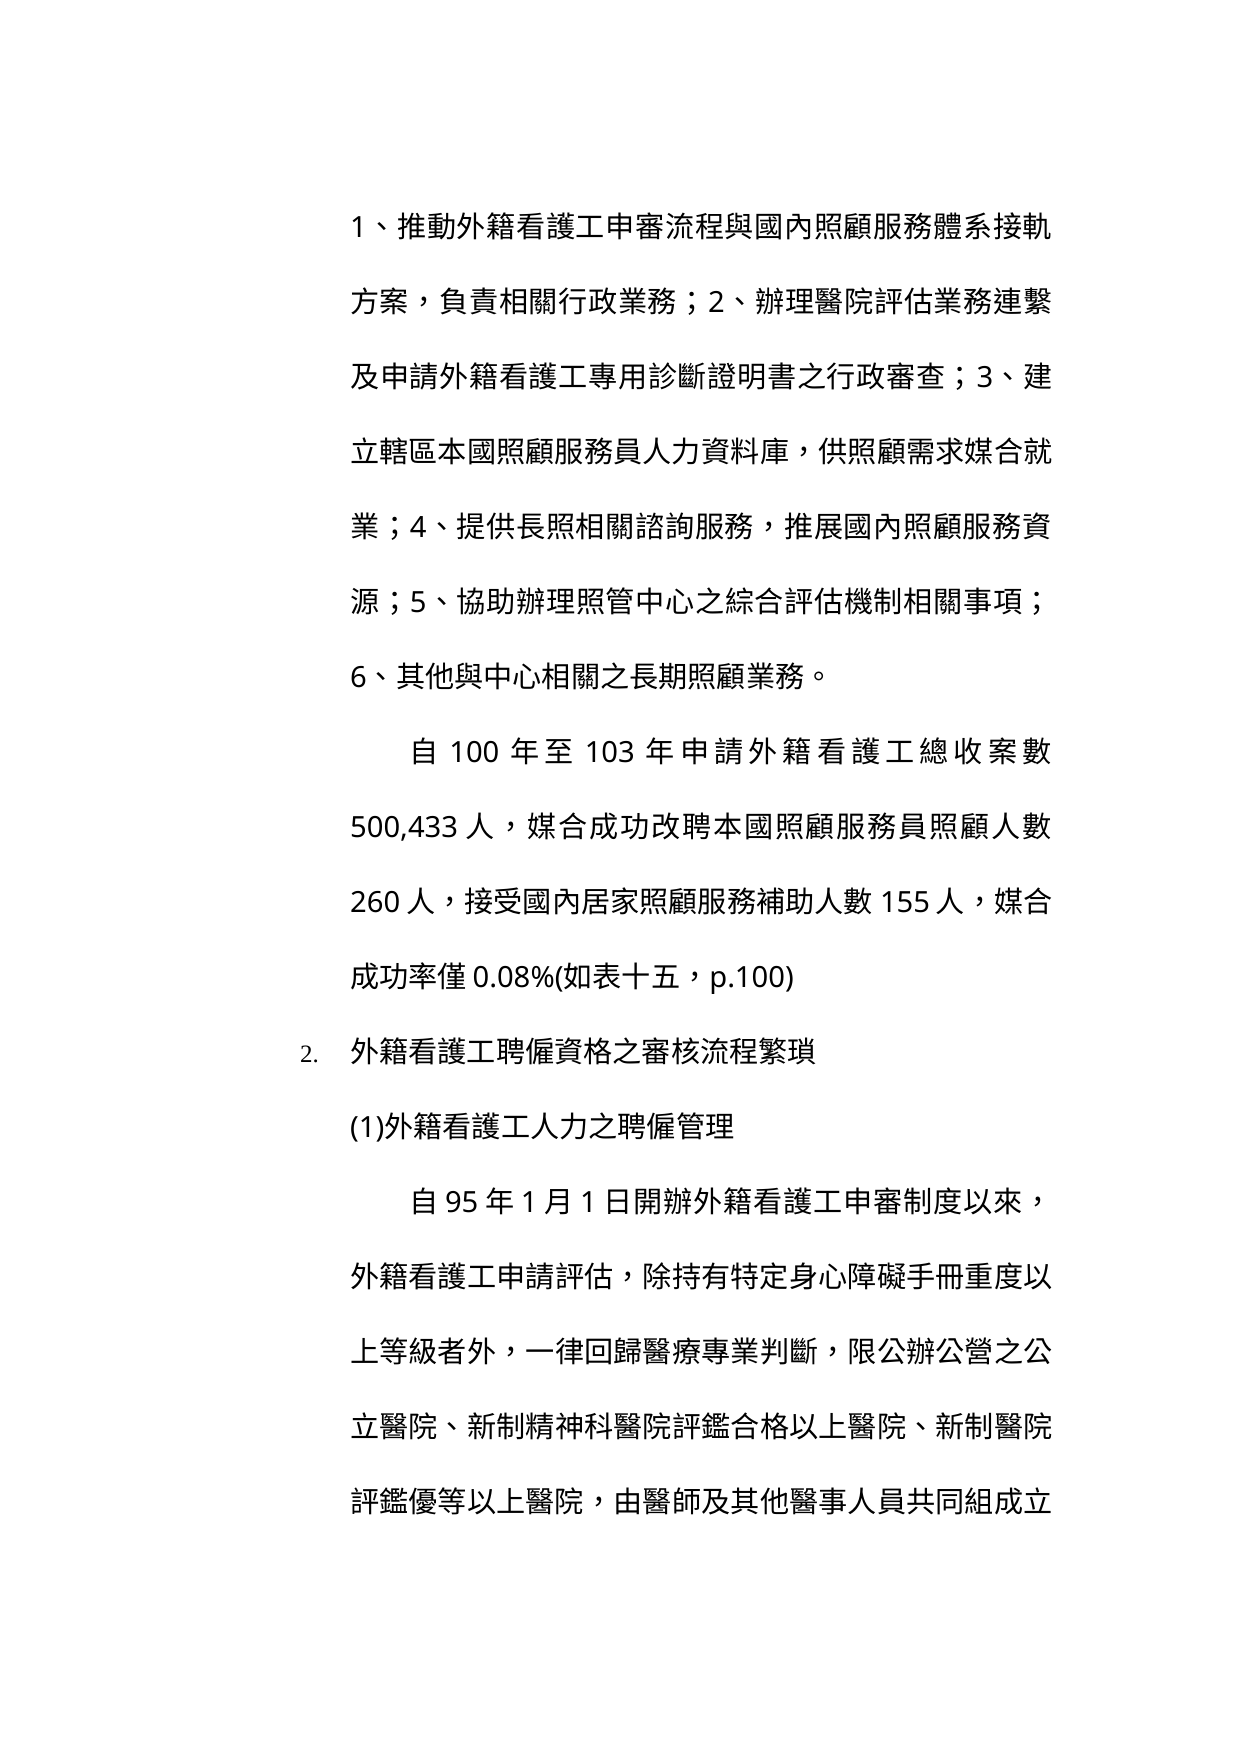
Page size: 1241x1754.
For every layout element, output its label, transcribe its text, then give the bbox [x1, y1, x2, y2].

list 外籍看護工聘僱資格之審核流程繁瑣 [300, 1012, 1053, 1087]
text 依雇主聘僱外國人許可及管理辦法之規定，雇主聘僱外籍看護前，須先經照管中心推介本國籍照顧服務員之媒合機制，依勞動部家庭看護工申審流程新制參考手冊「推介本國照顧服務員」之作業，明定「每位雇主推介作業次數至少2次，每次以推介3人為原則」，故行政院96年4月核定之我國長期照顧十年計畫明定相同作業要求，並對照管中心媒合人員之業務內容要求，包括：1、推動外籍看護工申審流程與國內照顧服務體系接軌方案，負責相關行政業務；2、辦理醫院評估業務連繫及申請外籍看護工專用診斷證明書之行政審查；3、建立轄區本國照顧服務員人力資料庫，供照顧需求媒合就業；4、提供長照相關諮詢服務，推展國內照顧服務資源；5、協助辦理照管中心之綜合評估機制相關事項；6、其他與中心相關之長期照顧業務。 [350, 187, 1053, 712]
text 自100年至103年申請外籍看護工總收案數500,433人，媒合成功改聘本國照顧服務員照顧人數260人，接受國內居家照顧服務補助人數155人，媒合成功率僅0.08%(如表十五，p.100) [350, 712, 1053, 1012]
text 自95年1月1日開辦外籍看護工申審制度以來，外籍看護工申請評估，除持有特定身心障礙手冊重度以上等級者外，一律回歸醫療專業判斷，限公辦公營之公立醫院、新制精神科醫院評鑑合格以上醫院、新制醫院評鑑優等以上醫院，由醫師及其他醫事人員共同組成立 [350, 1162, 1053, 1537]
text (1)外籍看護工人力之聘僱管理 [350, 1087, 1053, 1162]
